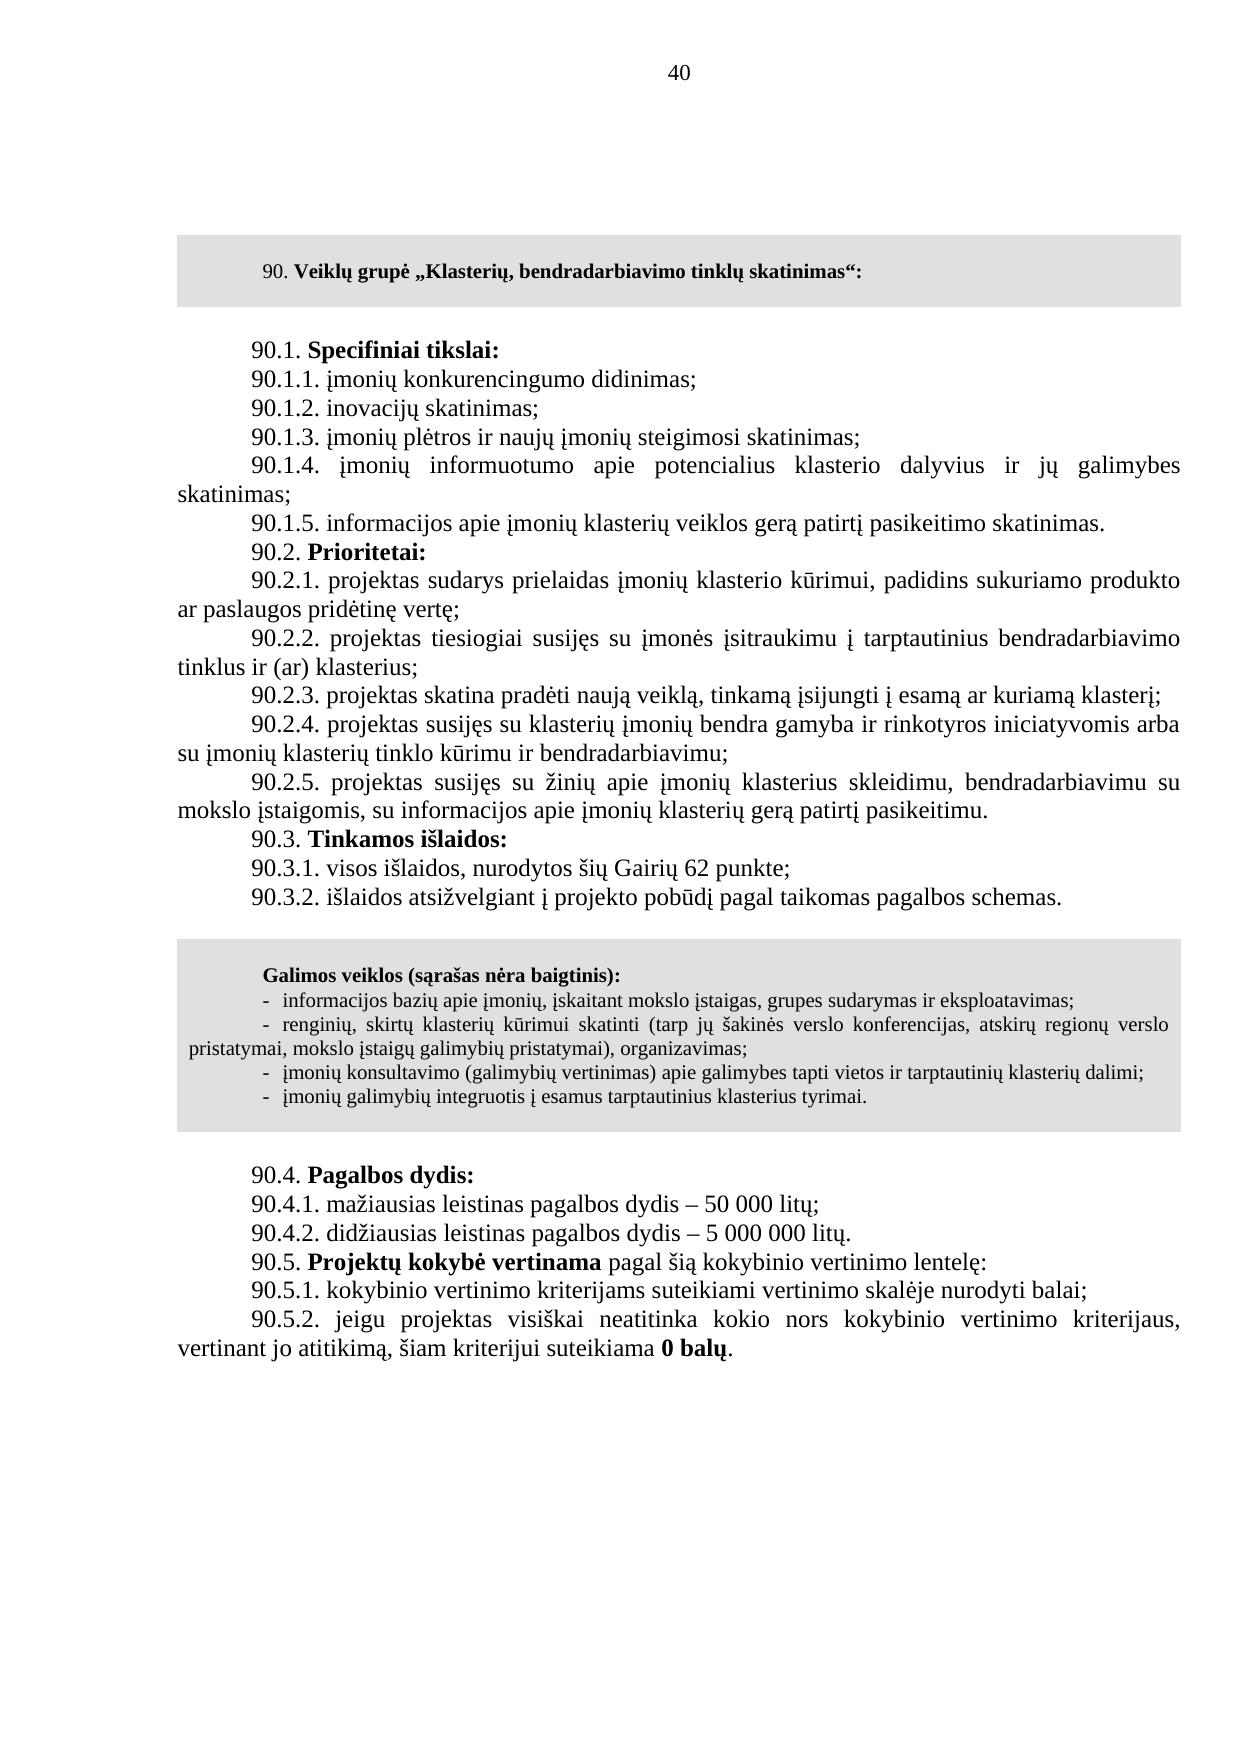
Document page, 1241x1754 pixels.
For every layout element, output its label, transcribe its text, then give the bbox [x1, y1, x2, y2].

text 90.3. Tinkamos išlaidos: [177, 824, 1181, 853]
text 90.1. Specifiniai tikslai: [177, 336, 1181, 364]
text 90.1.1. įmonių konkurencingumo didinimas; [177, 364, 1181, 393]
text 90.1.3. įmonių plėtros ir naujų įmonių steigimosi skatinimas; [177, 422, 1181, 451]
text 90.4.2. didžiausias leistinas pagalbos dydis – 5 000 000 litų. [177, 1218, 1181, 1247]
text 90.1.2. inovacijų skatinimas; [177, 393, 1181, 422]
table_header 90. Veiklų grupė „Klasterių, bendradarbiavimo tinklų skatinimas“: [177, 235, 1181, 307]
text 90.2.5. projektas susijęs su žinių apie įmonių klasterius skleidimu, bendradarbiavimu su mokslo įstaigomis, su informacijos apie įmonių klasterių gerą patirtį pasikeitimu. [177, 767, 1181, 824]
text 90.4. Pagalbos dydis: [177, 1161, 1181, 1189]
text 90.1.5. informacijos apie įmonių klasterių veiklos gerą patirtį pasikeitimo skatinimas. [177, 508, 1181, 537]
text 90.2.2. projektas tiesiogiai susijęs su įmonės įsitraukimu į tarptautinius bendradarbiavimo tinklus ir (ar) klasterius; [177, 623, 1181, 681]
text 90.2.1. projektas sudarys prielaidas įmonių klasterio kūrimui, padidins sukuriamo produkto ar paslaugos pridėtinę vertę; [177, 566, 1181, 623]
text 90.2. Prioritetai: [177, 537, 1181, 566]
text 90.2.4. projektas susijęs su klasterių įmonių bendra gamyba ir rinkotyros iniciatyvomis arba su įmonių klasterių tinklo kūrimu ir bendradarbiavimu; [177, 709, 1181, 767]
text 90.1.4. įmonių informuotumo apie potencialius klasterio dalyvius ir jų galimybes skatinimas; [177, 451, 1181, 508]
table_header Galimos veiklos (sąrašas nėra baigtinis): - informacijos bazių apie įmonių, įskaitant mokslo įstaigas, grupes sudarymas ir eksploatavimas; - renginių, skirtų klasterių kūrimui skatinti (tarp jų šakinės verslo konferencijas, atskirų regionų verslo pristatymai, mokslo įstaigų galimybių pristatymai), organizavimas; - įmonių konsultavimo (galimybių vertinimas) apie galimybes tapti vietos ir tarptautinių klasterių dalimi; - įmonių galimybių integruotis į esamus tarptautinius klasterius tyrimai. [177, 939, 1181, 1132]
text 90.3.2. išlaidos atsižvelgiant į projekto pobūdį pagal taikomas pagalbos schemas. [177, 882, 1181, 911]
text 90.2.3. projektas skatina pradėti naują veiklą, tinkamą įsijungti į esamą ar kuriamą klasterį; [177, 681, 1181, 709]
text 90.3.1. visos išlaidos, nurodytos šių Gairių 62 punkte; [177, 853, 1181, 882]
text 90.5. Projektų kokybė vertinama pagal šią kokybinio vertinimo lentelę: [177, 1247, 1181, 1276]
text 90.5.1. kokybinio vertinimo kriterijams suteikiami vertinimo skalėje nurodyti balai; [177, 1276, 1181, 1304]
text 90.5.2. jeigu projektas visiškai neatitinka kokio nors kokybinio vertinimo kriterijaus, vertinant jo atitikimą, šiam kriterijui suteikiama 0 balų. [177, 1304, 1181, 1362]
text 90.4.1. mažiausias leistinas pagalbos dydis – 50 000 litų; [177, 1189, 1181, 1218]
